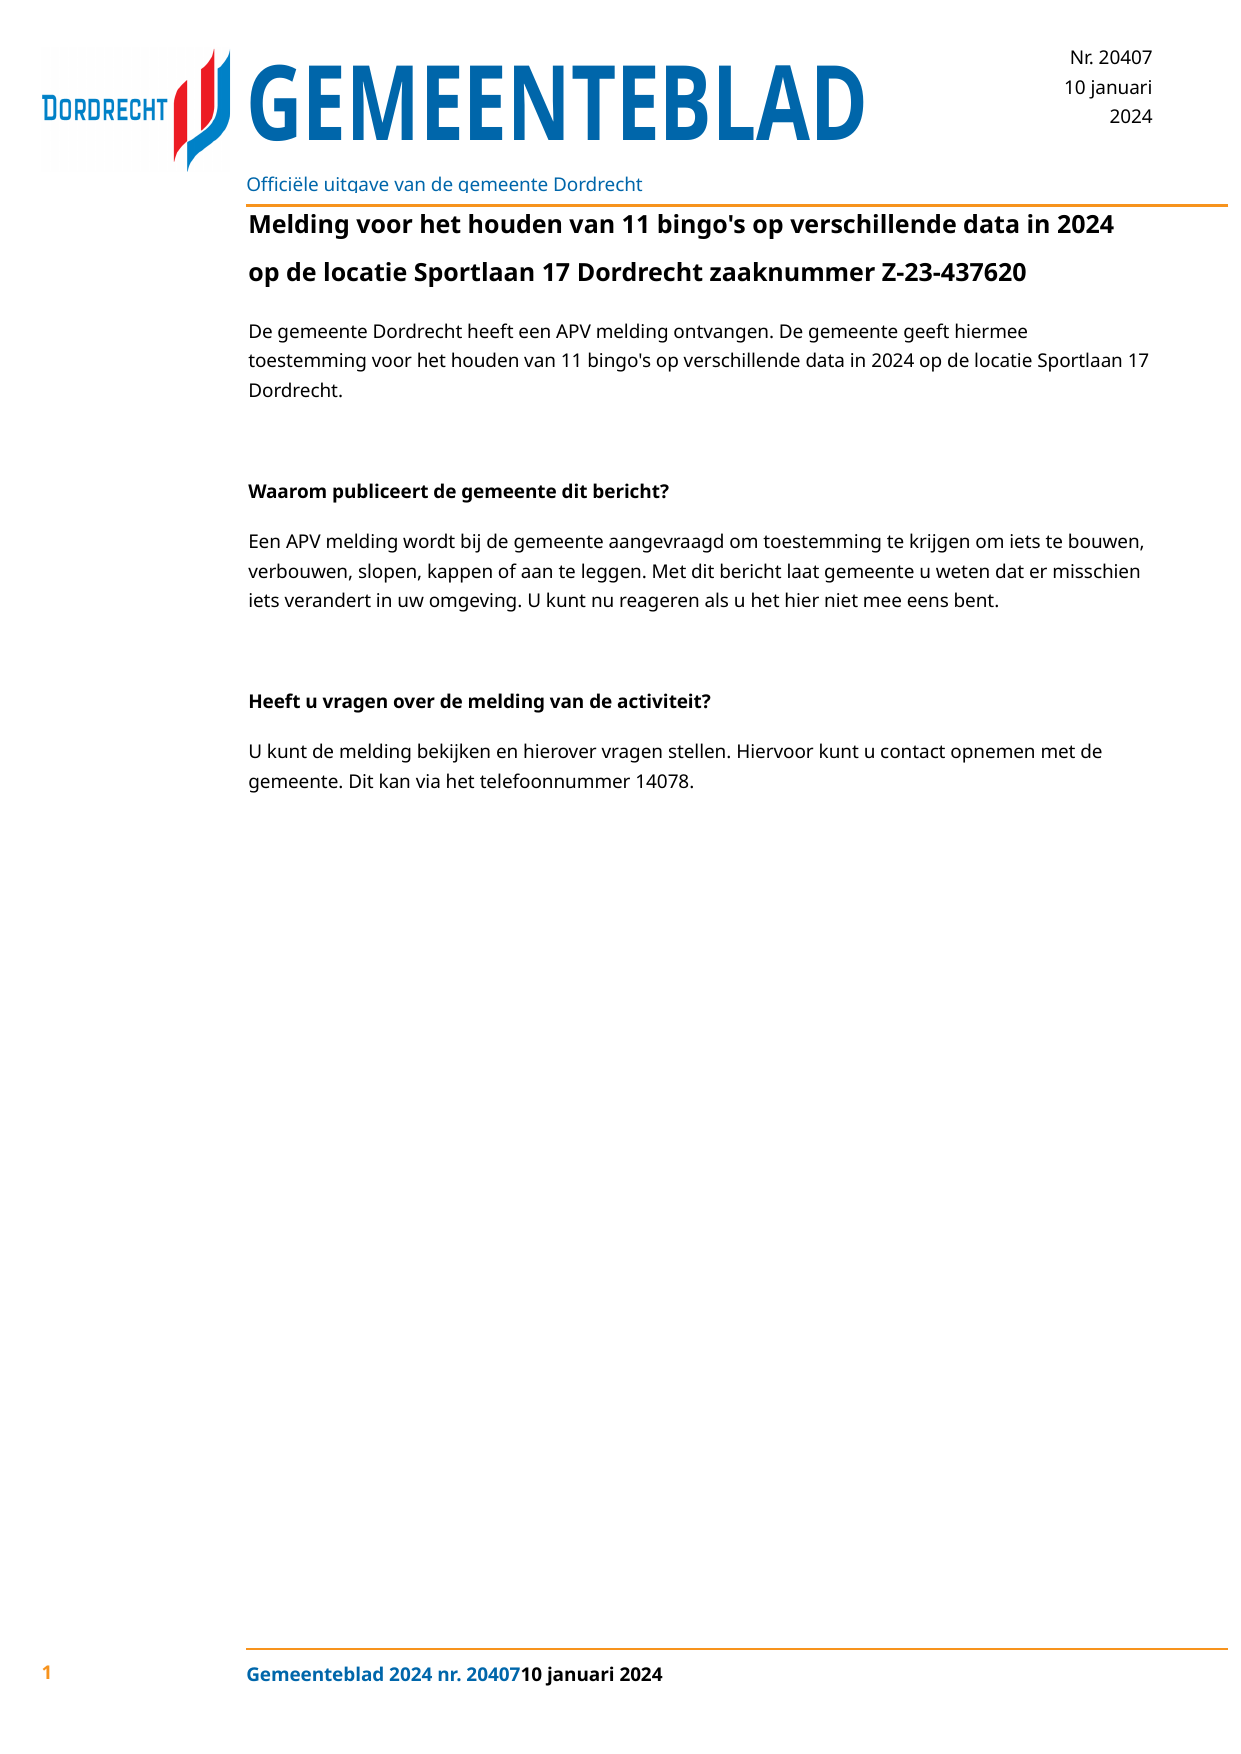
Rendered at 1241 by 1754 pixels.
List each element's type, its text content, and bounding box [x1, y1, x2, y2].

picture [41, 47, 231, 172]
text Waarom publiceert de gemeente dit bericht? [248, 478, 1152, 504]
text Een APV melding wordt bij de gemeente aangevraagd om toestemming te krijgen om iets te bouwen, verbouwen, slopen, kappen of aan te leggen. Met dit bericht laat gemeente u weten dat er misschien iets verandert in uw omgeving. U kunt nu reageren als u het hier niet mee eens bent. [248, 528, 1152, 613]
text Heeft u vragen over de melding van de activiteit? [248, 688, 1152, 714]
text Melding voor het houden van 11 bingo's op verschillende data in 2024 op de locatie Sportlaan 17 Dordrecht zaaknummer Z-23-437620 [248, 207, 1152, 288]
text De gemeente Dordrecht heeft een APV melding ontvangen. De gemeente geeft hiermee toestemming voor het houden van 11 bingo's op verschillende data in 2024 op de locatie Sportlaan 17 Dordrecht. [248, 318, 1152, 403]
text U kunt de melding bekijken en hierover vragen stellen. Hiervoor kunt u contact opnemen met de gemeente. Dit kan via het telefoonnummer 14078. [248, 739, 1152, 794]
